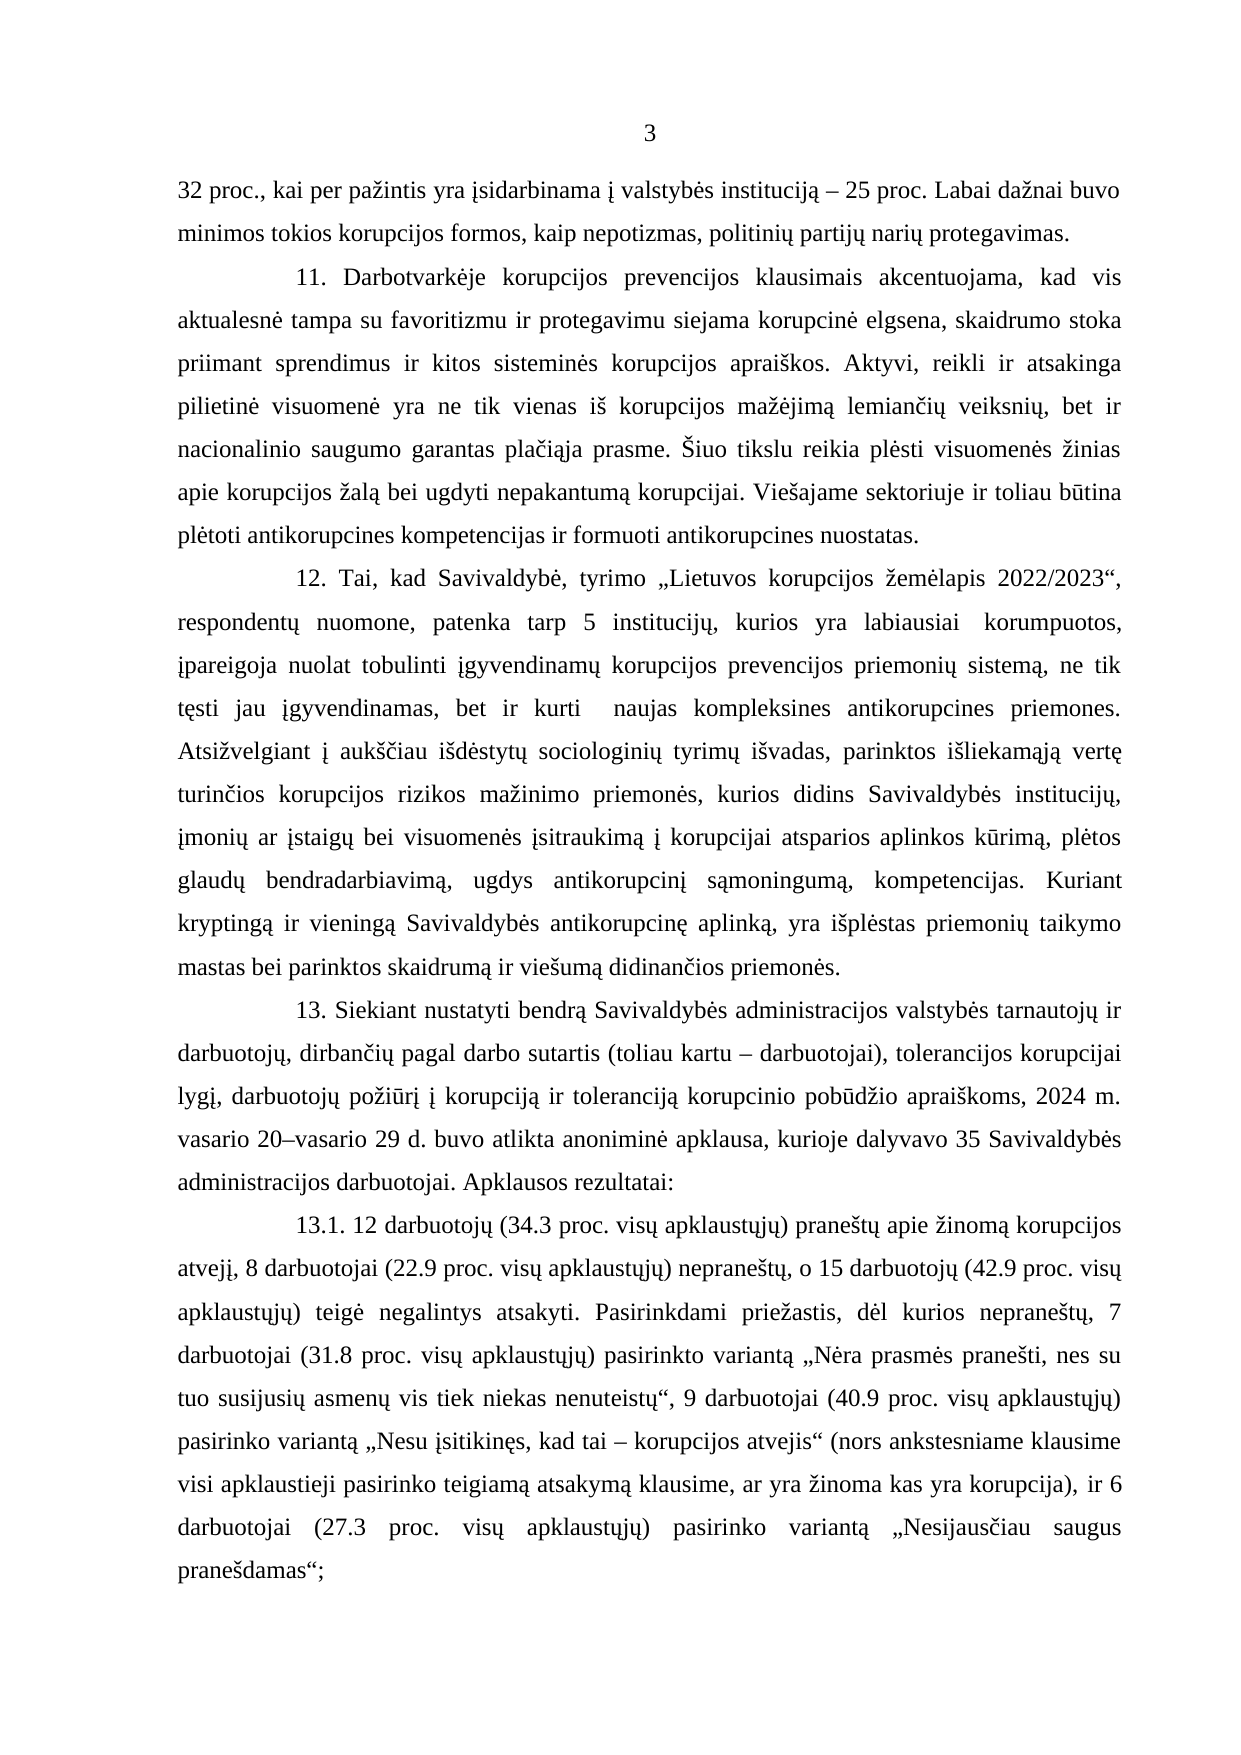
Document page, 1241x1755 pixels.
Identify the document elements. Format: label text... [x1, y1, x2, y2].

text 12. Tai, kad Savivaldybė, tyrimo „Lietuvos korupcijos žemėlapis 2022/2023“, respondentų nuomone, patenka tarp 5 institucijų, kurios yra labiausiai korumpuotos, įpareigoja nuolat tobulinti įgyvendinamų korupcijos prevencijos priemonių sistemą, ne tik tęsti jau įgyvendinamas, bet ir kurti naujas kompleksines antikorupcines priemones. Atsižvelgiant į aukščiau išdėstytų sociologinių tyrimų išvadas, parinktos išliekamąją vertę turinčios korupcijos rizikos mažinimo priemonės, kurios didins Savivaldybės institucijų, įmonių ar įstaigų bei visuomenės įsitraukimą į korupcijai atsparios aplinkos kūrimą, plėtos glaudų bendradarbiavimą, ugdys antikorupcinį sąmoningumą, kompetencijas. Kuriant kryptingą ir vieningą Savivaldybės antikorupcinę aplinką, yra išplėstas priemonių taikymo mastas bei parinktos skaidrumą ir viešumą didinančios priemonės. [177, 563, 1122, 980]
text 32 proc., kai per pažintis yra įsidarbinama į valstybės instituciją – 25 proc. Labai dažnai buvo minimos tokios korupcijos formos, kaip nepotizmas, politinių partijų narių protegavimas. [177, 175, 1122, 247]
text 11. Darbotvarkėje korupcijos prevencijos klausimais akcentuojama, kad vis aktualesnė tampa su favoritizmu ir protegavimu siejama korupcinė elgsena, skaidrumo stoka priimant sprendimus ir kitos sisteminės korupcijos apraiškos. Aktyvi, reikli ir atsakinga pilietinė visuomenė yra ne tik vienas iš korupcijos mažėjimą lemiančių veiksnių, bet ir nacionalinio saugumo garantas plačiąja prasme. Šiuo tikslu reikia plėsti visuomenės žinias apie korupcijos žalą bei ugdyti nepakantumą korupcijai. Viešajame sektoriuje ir toliau būtina plėtoti antikorupcines kompetencijas ir formuoti antikorupcines nuostatas. [177, 262, 1122, 549]
text 13.1. 12 darbuotojų (34.3 proc. visų apklaustųjų) praneštų apie žinomą korupcijos atvejį, 8 darbuotojai (22.9 proc. visų apklaustųjų) nepraneštų, o 15 darbuotojų (42.9 proc. visų apklaustųjų) teigė negalintys atsakyti. Pasirinkdami priežastis, dėl kurios nepraneštų, 7 darbuotojai (31.8 proc. visų apklaustųjų) pasirinkto variantą „Nėra prasmės pranešti, nes su tuo susijusių asmenų vis tiek niekas nenuteistų“, 9 darbuotojai (40.9 proc. visų apklaustųjų) pasirinko variantą „Nesu įsitikinęs, kad tai – korupcijos atvejis“ (nors ankstesniame klausime visi apklaustieji pasirinko teigiamą atsakymą klausime, ar yra žinoma kas yra korupcija), ir 6 darbuotojai (27.3 proc. visų apklaustųjų) pasirinko variantą „Nesijausčiau saugus pranešdamas“; [177, 1210, 1122, 1584]
text 13. Siekiant nustatyti bendrą Savivaldybės administracijos valstybės tarnautojų ir darbuotojų, dirbančių pagal darbo sutartis (toliau kartu – darbuotojai), tolerancijos korupcijai lygį, darbuotojų požiūrį į korupciją ir toleranciją korupcinio pobūdžio apraiškoms, 2024 m. vasario 20–vasario 29 d. buvo atlikta anoniminė apklausa, kurioje dalyvavo 35 Savivaldybės administracijos darbuotojai. Apklausos rezultatai: [177, 995, 1122, 1196]
